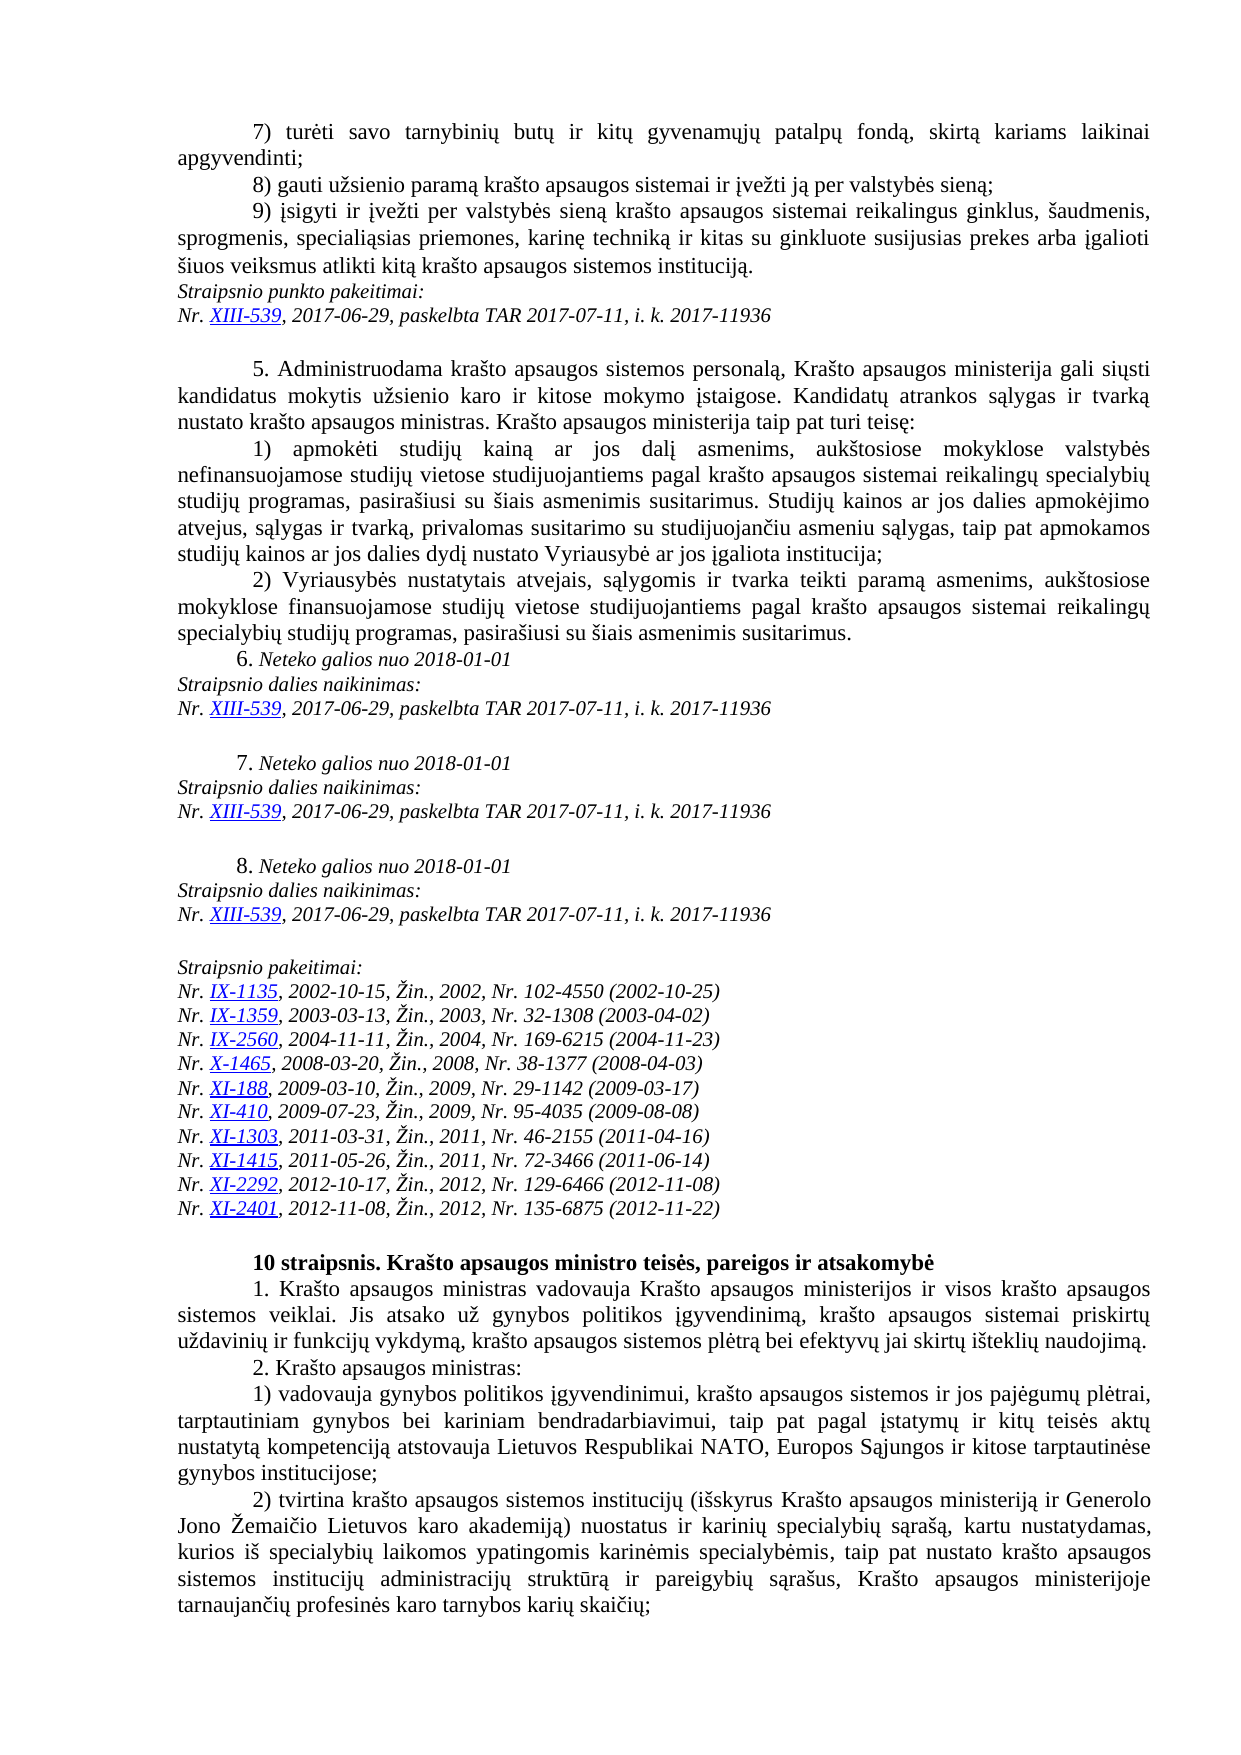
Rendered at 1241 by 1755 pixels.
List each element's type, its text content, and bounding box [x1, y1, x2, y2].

text Nr. XIII-539, 2017-06-29, paskelbta TAR 2017-07-11, i. k. 2017-11936 [177, 303, 1152, 327]
text Nr. IX-1359, 2003-03-13, Žin., 2003, Nr. 32-1308 (2003-04-02) [177, 1003, 1152, 1027]
text 8. Neteko galios nuo 2018-01-01 [177, 852, 1152, 878]
text Nr. IX-2560, 2004-11-11, Žin., 2004, Nr. 169-6215 (2004-11-23) [177, 1027, 1152, 1051]
text Nr. X-1465, 2008-03-20, Žin., 2008, Nr. 38-1377 (2008-04-03) [177, 1051, 1152, 1075]
text 2) tvirtina krašto apsaugos sistemos institucijų (išskyrus Krašto apsaugos ministeriją ir Generolo Jono Žemaičio Lietuvos karo akademiją) nuostatus ir karinių specialybių sąrašą, kartu nustatydamas, kurios iš specialybių laikomos ypatingomis karinėmis specialybėmis, taip pat nustato krašto apsaugos sistemos institucijų administracijų struktūrą ir pareigybių sąrašus, Krašto apsaugos ministerijoje tarnaujančių profesinės karo tarnybos karių skaičių; [177, 1486, 1152, 1617]
text Nr. XI-1303, 2011-03-31, Žin., 2011, Nr. 46-2155 (2011-04-16) [177, 1123, 1152, 1148]
text Nr. XI-2292, 2012-10-17, Žin., 2012, Nr. 129-6466 (2012-11-08) [177, 1172, 1152, 1196]
text 10 straipsnis. Krašto apsaugos ministro teisės, pareigos ir atsakomybė [177, 1248, 1152, 1275]
text Straipsnio punkto pakeitimai: [177, 279, 1152, 303]
text Nr. XIII-539, 2017-06-29, paskelbta TAR 2017-07-11, i. k. 2017-11936 [177, 799, 1152, 823]
text Nr. XIII-539, 2017-06-29, paskelbta TAR 2017-07-11, i. k. 2017-11936 [177, 696, 1152, 720]
text 2) Vyriausybės nustatytais atvejais, sąlygomis ir tvarka teikti paramą asmenims, aukštosiose mokyklose finansuojamose studijų vietose studijuojantiems pagal krašto apsaugos sistemai reikalingų specialybių studijų programas, pasirašiusi su šiais asmenimis susitarimus. [177, 566, 1152, 645]
text Straipsnio dalies naikinimas: [177, 878, 1152, 902]
text Nr. XI-2401, 2012-11-08, Žin., 2012, Nr. 135-6875 (2012-11-22) [177, 1196, 1152, 1220]
text 2. Krašto apsaugos ministras: [177, 1354, 1152, 1380]
text 1) apmokėti studijų kainą ar jos dalį asmenims, aukštosiose mokyklose valstybės nefinansuojamose studijų vietose studijuojantiems pagal krašto apsaugos sistemai reikalingų specialybių studijų programas, pasirašiusi su šiais asmenimis susitarimus. Studijų kainos ar jos dalies apmokėjimo atvejus, sąlygas ir tvarką, privalomas susitarimo su studijuojančiu asmeniu sąlygas, taip pat apmokamos studijų kainos ar jos dalies dydį nustato Vyriausybė ar jos įgaliota institucija; [177, 434, 1152, 566]
text Straipsnio dalies naikinimas: [177, 672, 1152, 696]
text 9) įsigyti ir įvežti per valstybės sieną krašto apsaugos sistemai reikalingus ginklus, šaudmenis, sprogmenis, specialiąsias priemones, karinę techniką ir kitas su ginkluote susijusias prekes arba įgalioti šiuos veiksmus atlikti kitą krašto apsaugos sistemos instituciją. [177, 197, 1152, 279]
text 5. Administruodama krašto apsaugos sistemos personalą, Krašto apsaugos ministerija gali siųsti kandidatus mokytis užsienio karo ir kitose mokymo įstaigose. Kandidatų atrankos sąlygas ir tvarką nustato krašto apsaugos ministras. Krašto apsaugos ministerija taip pat turi teisę: [177, 356, 1152, 434]
text 1. Krašto apsaugos ministras vadovauja Krašto apsaugos ministerijos ir visos krašto apsaugos sistemos veiklai. Jis atsako už gynybos politikos įgyvendinimą, krašto apsaugos sistemai priskirtų uždavinių ir funkcijų vykdymą, krašto apsaugos sistemos plėtrą bei efektyvų jai skirtų išteklių naudojimą. [177, 1275, 1152, 1354]
text 7) turėti savo tarnybinių butų ir kitų gyvenamųjų patalpų fondą, skirtą kariams laikinai apgyvendinti; [177, 118, 1152, 171]
text Nr. XI-1415, 2011-05-26, Žin., 2011, Nr. 72-3466 (2011-06-14) [177, 1148, 1152, 1172]
text 8) gauti užsienio paramą krašto apsaugos sistemai ir įvežti ją per valstybės sieną; [177, 171, 1152, 197]
text 1) vadovauja gynybos politikos įgyvendinimui, krašto apsaugos sistemos ir jos pajėgumų plėtrai, tarptautiniam gynybos bei kariniam bendradarbiavimui, taip pat pagal įstatymų ir kitų teisės aktų nustatytą kompetenciją atstovauja Lietuvos Respublikai NATO, Europos Sąjungos ir kitose tarptautinėse gynybos institucijose; [177, 1380, 1152, 1486]
text Nr. XIII-539, 2017-06-29, paskelbta TAR 2017-07-11, i. k. 2017-11936 [177, 902, 1152, 926]
text Nr. IX-1135, 2002-10-15, Žin., 2002, Nr. 102-4550 (2002-10-25) [177, 979, 1152, 1003]
text Straipsnio dalies naikinimas: [177, 775, 1152, 799]
text Nr. XI-410, 2009-07-23, Žin., 2009, Nr. 95-4035 (2009-08-08) [177, 1099, 1152, 1123]
text Straipsnio pakeitimai: [177, 955, 1152, 979]
text 6. Neteko galios nuo 2018-01-01 [177, 645, 1152, 672]
text Nr. XI-188, 2009-03-10, Žin., 2009, Nr. 29-1142 (2009-03-17) [177, 1075, 1152, 1099]
text 7. Neteko galios nuo 2018-01-01 [177, 749, 1152, 775]
